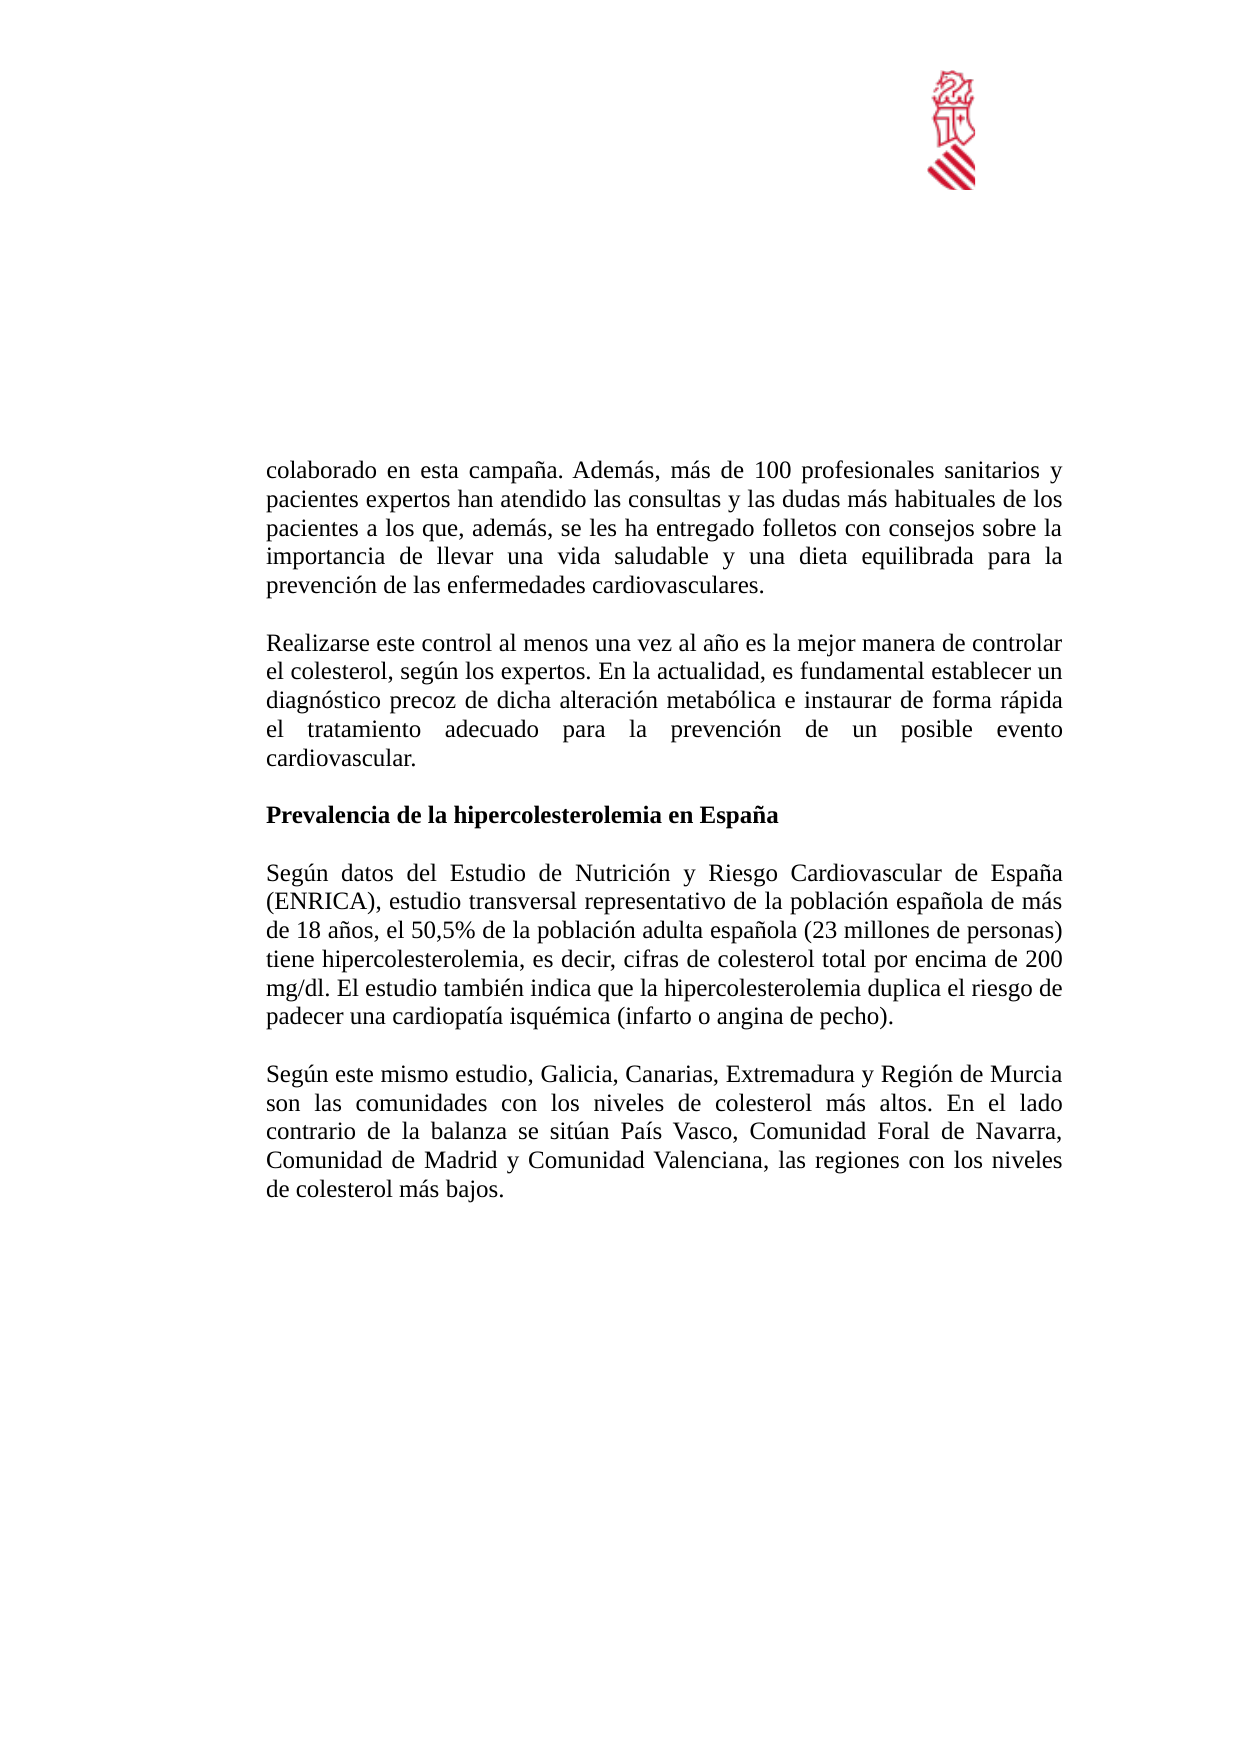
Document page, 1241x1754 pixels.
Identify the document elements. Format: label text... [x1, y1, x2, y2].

text colaborado en esta campaña. Además, más de 100 profesionales sanitarios y pacientes expertos han atendido las consultas y las dudas más habituales de los pacientes a los que, además, se les ha entregado folletos con consejos sobre la importancia de llevar una vida saludable y una dieta equilibrada para la prevención de las enfermedades cardiovasculares. [266, 455, 1064, 599]
text Prevalencia de la hipercolesterolemia en España [266, 800, 1064, 829]
text Según este mismo estudio, Galicia, Canarias, Extremadura y Región de Murcia son las comunidades con los niveles de colesterol más altos. En el lado contrario de la balanza se sitúan País Vasco, Comunidad Foral de Navarra, Comunidad de Madrid y Comunidad Valenciana, las regiones con los niveles de colesterol más bajos. [266, 1059, 1064, 1203]
text Realizarse este control al menos una vez al año es la mejor manera de controlar el colesterol, según los expertos. En la actualidad, es fundamental establecer un diagnóstico precoz de dicha alteración metabólica e instaurar de forma rápida el tratamiento adecuado para la prevención de un posible evento cardiovascular. [266, 628, 1064, 771]
text Según datos del Estudio de Nutrición y Riesgo Cardiovascular de España (ENRICA), estudio transversal representativo de la población española de más de 18 años, el 50,5% de la población adulta española (23 millones de personas) tiene hipercolesterolemia, es decir, cifras de colesterol total por encima de 200 mg/dl. El estudio también indica que la hipercolesterolemia duplica el riesgo de padecer una cardiopatía isquémica (infarto o angina de pecho). [266, 858, 1064, 1030]
